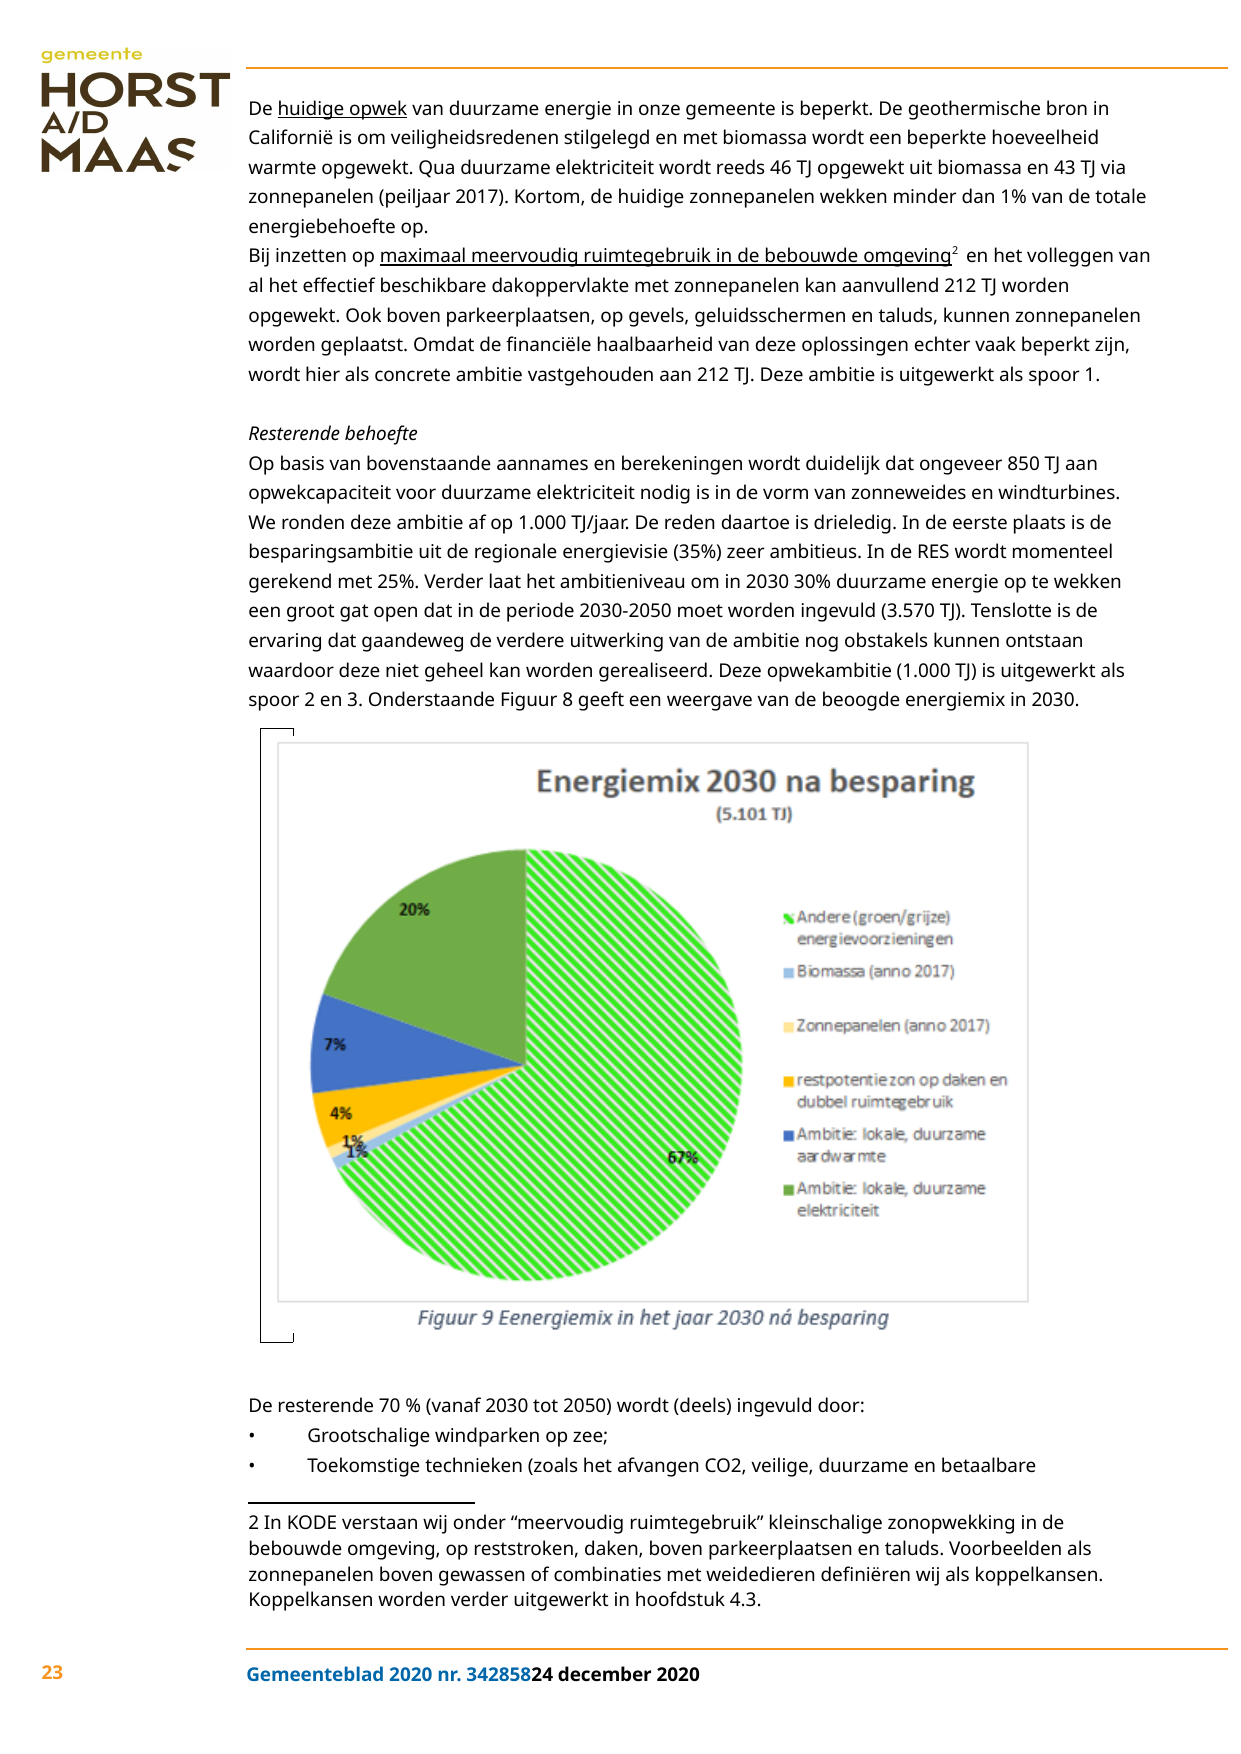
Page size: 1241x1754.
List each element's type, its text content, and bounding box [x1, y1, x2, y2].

picture [41, 47, 231, 172]
text De huidige opwek van duurzame energie in onze gemeente is beperkt. De geothermische bron in Californië is om veiligheidsredenen stilgelegd en met biomassa wordt een beperkte hoeveelheid warmte opgewekt. Qua duurzame elektriciteit wordt reeds 46 TJ opgewekt uit biomassa en 43 TJ via zonnepanelen (peiljaar 2017). Kortom, de huidige zonnepanelen wekken minder dan 1% van de totale energiebehoefte op. [248, 95, 1152, 239]
list Toekomstige technieken (zoals het afvangen CO2, veilige, duurzame en betaalbare [248, 1452, 1152, 1477]
text In KODE verstaan wij onder “meervoudig ruimtegebruik” kleinschalige zonopwekking in de bebouwde omgeving, op reststroken, daken, boven parkeerplaatsen en taluds. Voorbeelden als zonnepanelen boven gewassen of combinaties met weidedieren definiëren wij als koppelkansen. Koppelkansen worden verder uitgewerkt in hoofdstuk 4.3. [248, 1509, 1152, 1612]
list Grootschalige windparken op zee; [248, 1422, 1152, 1448]
text De resterende 70 % (vanaf 2030 tot 2050) wordt (deels) ingevuld door: [248, 1393, 1152, 1418]
picture [268, 736, 1037, 1333]
text Bij inzetten op maximaal meervoudig ruimtegebruik in de bebouwde omgeving en het volleggen van al het effectief beschikbare dakoppervlakte met zonnepanelen kan aanvullend 212 TJ worden opgewekt. Ook boven parkeerplaatsen, op gevels, geluidsschermen en taluds, kunnen zonnepanelen worden geplaatst. Omdat de financiële haalbaarheid van deze oplossingen echter vaak beperkt zijn, wordt hier als concrete ambitie vastgehouden aan 212 TJ. Deze ambitie is uitgewerkt als spoor 1. [248, 243, 1152, 387]
text Op basis van bovenstaande aannames en berekeningen wordt duidelijk dat ongeveer 850 TJ aan opwekcapaciteit voor duurzame elektriciteit nodig is in de vorm van zonneweides en windturbines. We ronden deze ambitie af op 1.000 TJ/jaar. De reden daartoe is drieledig. In de eerste plaats is de besparingsambitie uit de regionale energievisie (35%) zeer ambitieus. In de RES wordt momenteel gerekend met 25%. Verder laat het ambitieniveau om in 2030 30% duurzame energie op te wekken een groot gat open dat in de periode 2030-2050 moet worden ingevuld (3.570 TJ). Tenslotte is de ervaring dat gaandeweg de verdere uitwerking van de ambitie nog obstakels kunnen ontstaan waardoor deze niet geheel kan worden gerealiseerd. Deze opwekambitie (1.000 TJ) is uitgewerkt als spoor 2 en 3. Onderstaande Figuur 8 geeft een weergave van de beoogde energiemix in 2030. [248, 450, 1152, 712]
text Resterende behoefte [248, 420, 1152, 446]
